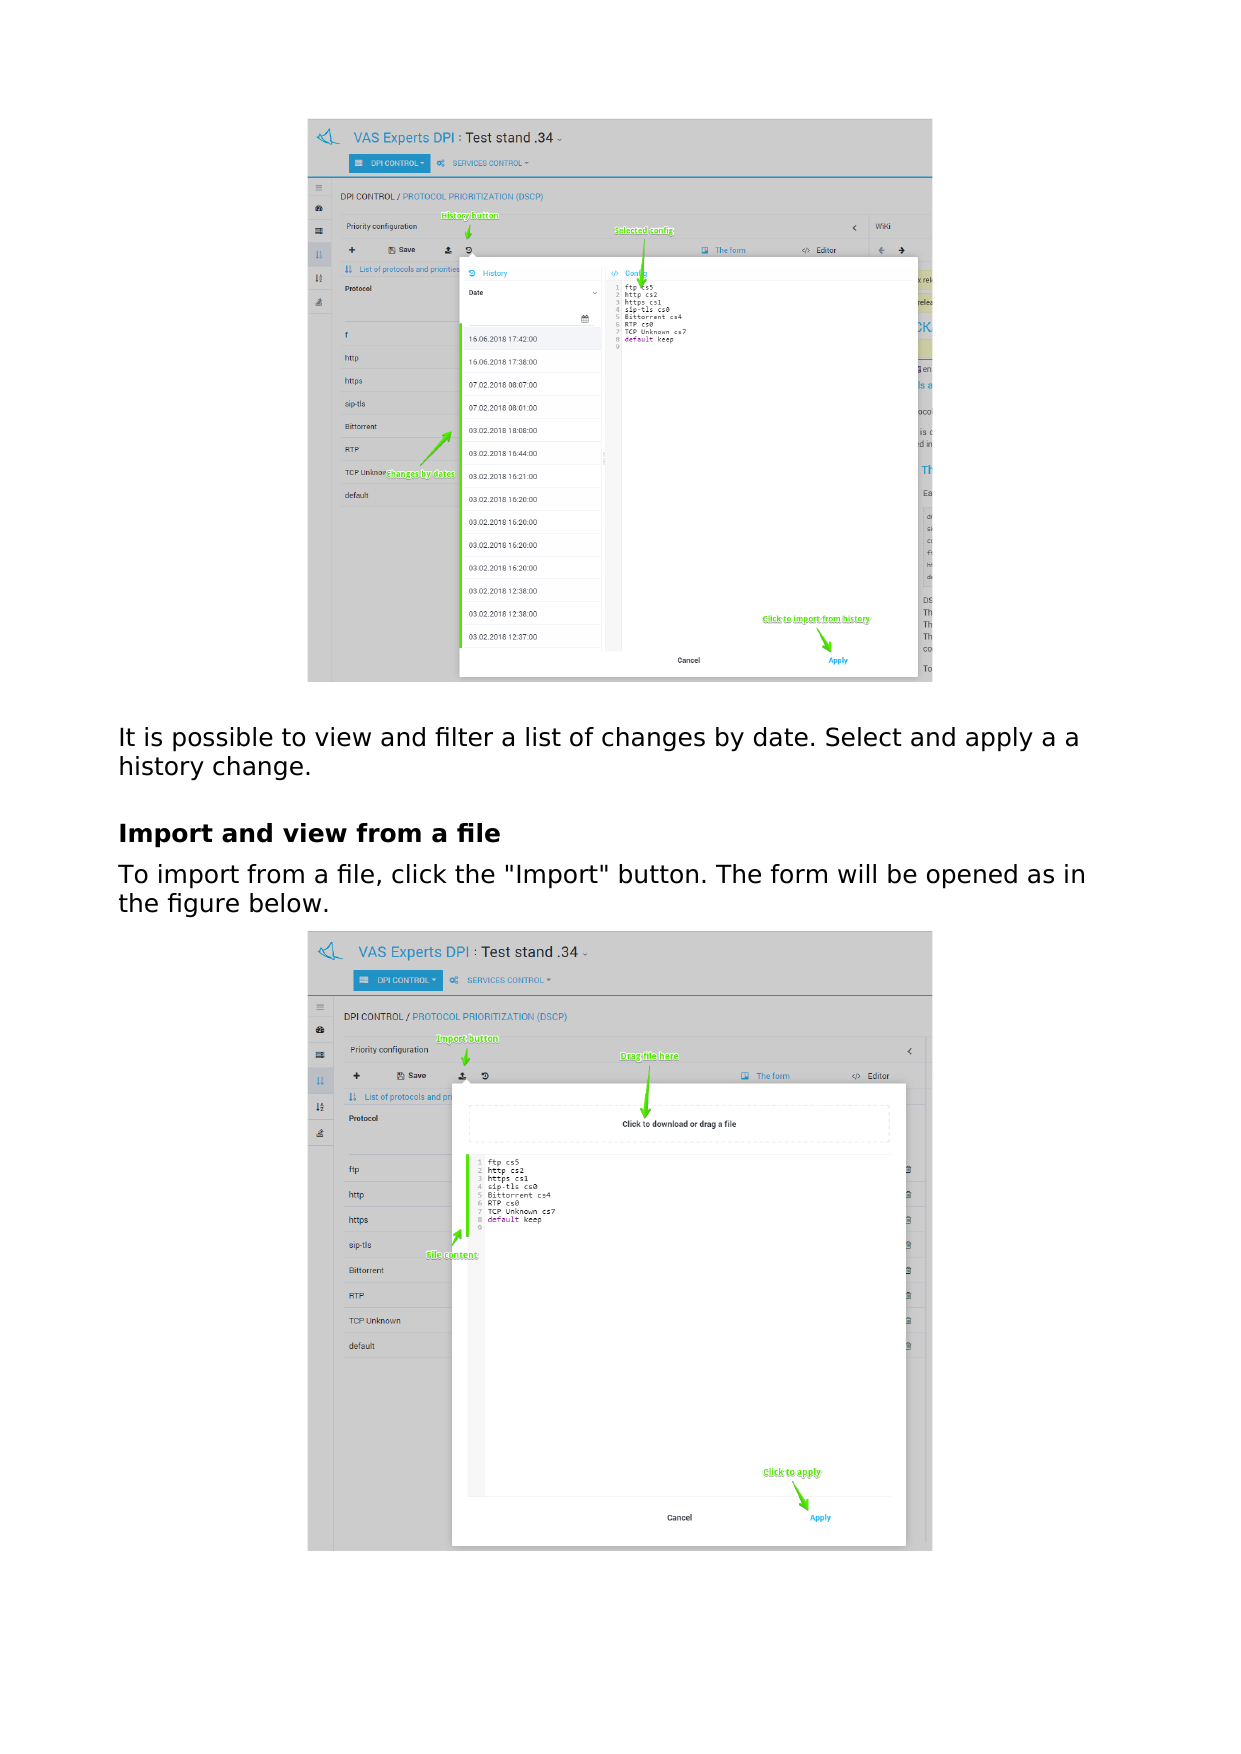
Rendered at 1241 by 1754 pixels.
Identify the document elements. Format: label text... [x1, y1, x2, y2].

picture [307, 931, 933, 1551]
subtitle Import and view from a file [118, 819, 1122, 848]
picture [307, 118, 933, 682]
text To import from a file, click the "Import" button. The form will be opened as in the figure below. [118, 861, 1122, 919]
text It is possible to view and filter a list of changes by date. Select and apply a a history change. [118, 723, 1122, 781]
